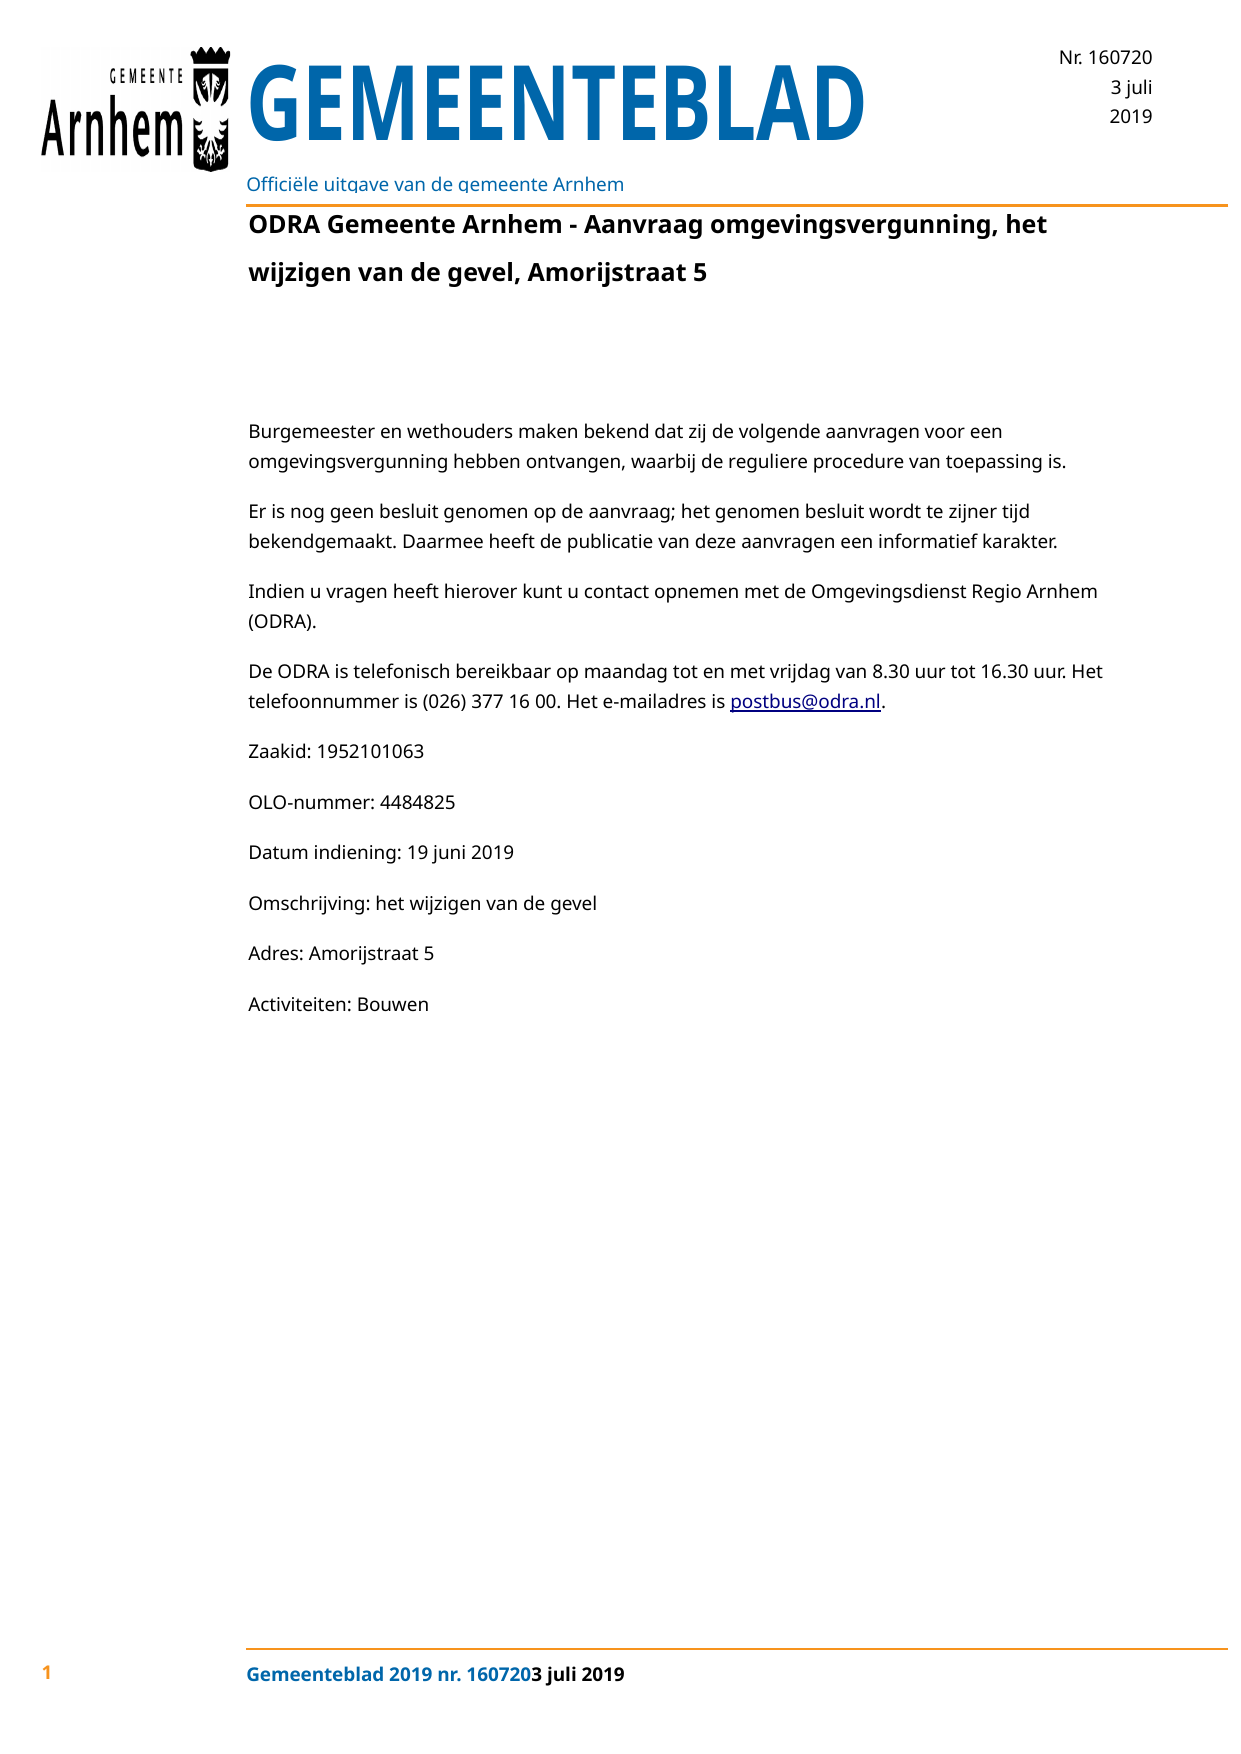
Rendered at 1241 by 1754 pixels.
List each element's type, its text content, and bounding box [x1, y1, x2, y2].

text Omschrijving: het wijzigen van de gevel [248, 890, 1152, 916]
text Adres: Amorijstraat 5 [248, 940, 1152, 966]
text Zaakid: 1952101063 [248, 739, 1152, 764]
text Activiteiten: Bouwen [248, 991, 1152, 1017]
text Indien u vragen heeft hierover kunt u contact opnemen met de Omgevingsdienst Regio Arnhem (ODRA). [248, 579, 1152, 634]
text De ODRA is telefonisch bereikbaar op maandag tot en met vrijdag van 8.30 uur tot 16.30 uur. Het telefoonnummer is (026) 377 16 00. Het e-mailadres is postbus@odra.nl. [248, 659, 1152, 714]
text Datum indiening: 19 juni 2019 [248, 839, 1152, 865]
picture [41, 47, 231, 172]
text Burgemeester en wethouders maken bekend dat zij de volgende aanvragen voor een omgevingsvergunning hebben ontvangen, waarbij de reguliere procedure van toepassing is. [248, 419, 1152, 474]
text OLO-nummer: 4484825 [248, 789, 1152, 815]
text Er is nog geen besluit genomen op de aanvraag; het genomen besluit wordt te zijner tijd bekendgemaakt. Daarmee heeft de publicatie van deze aanvragen een informatief karakter. [248, 499, 1152, 554]
text ODRA Gemeente Arnhem - Aanvraag omgevingsvergunning, het wijzigen van de gevel, Amorijstraat 5 [248, 207, 1152, 288]
